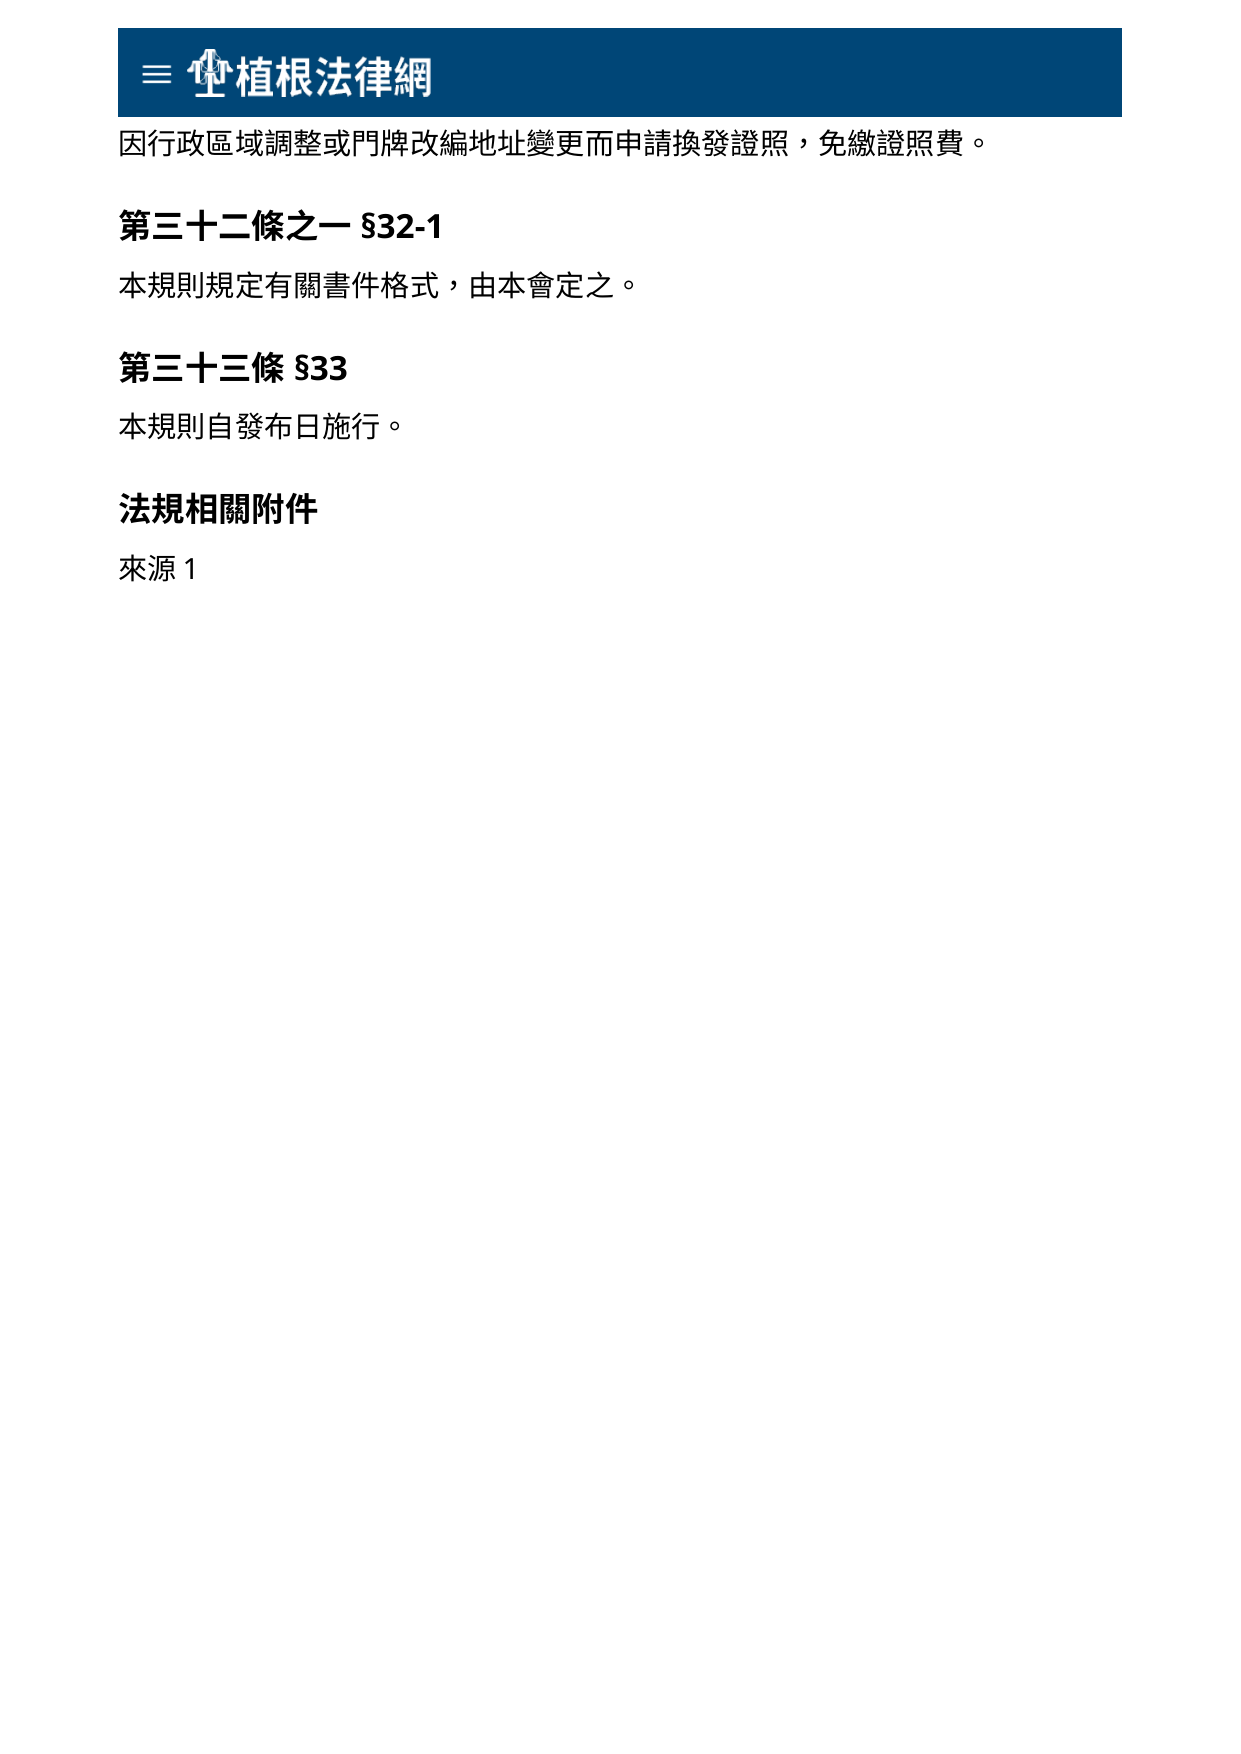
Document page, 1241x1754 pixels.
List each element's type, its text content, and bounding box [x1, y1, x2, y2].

text 第三十二條之一 §32-1 [118, 203, 1122, 248]
text 本規則規定有關書件格式，由本會定之。 [118, 265, 1122, 305]
text 來源1 [118, 548, 1122, 588]
text 因行政區域調整或門牌改編地址變更而申請換發證照，免繳證照費。 [118, 123, 1122, 163]
text 法規相關附件 [118, 486, 1122, 531]
text 本規則自發布日施行。 [118, 406, 1122, 446]
text 第三十三條 §33 [118, 344, 1122, 390]
picture [118, 28, 1122, 117]
